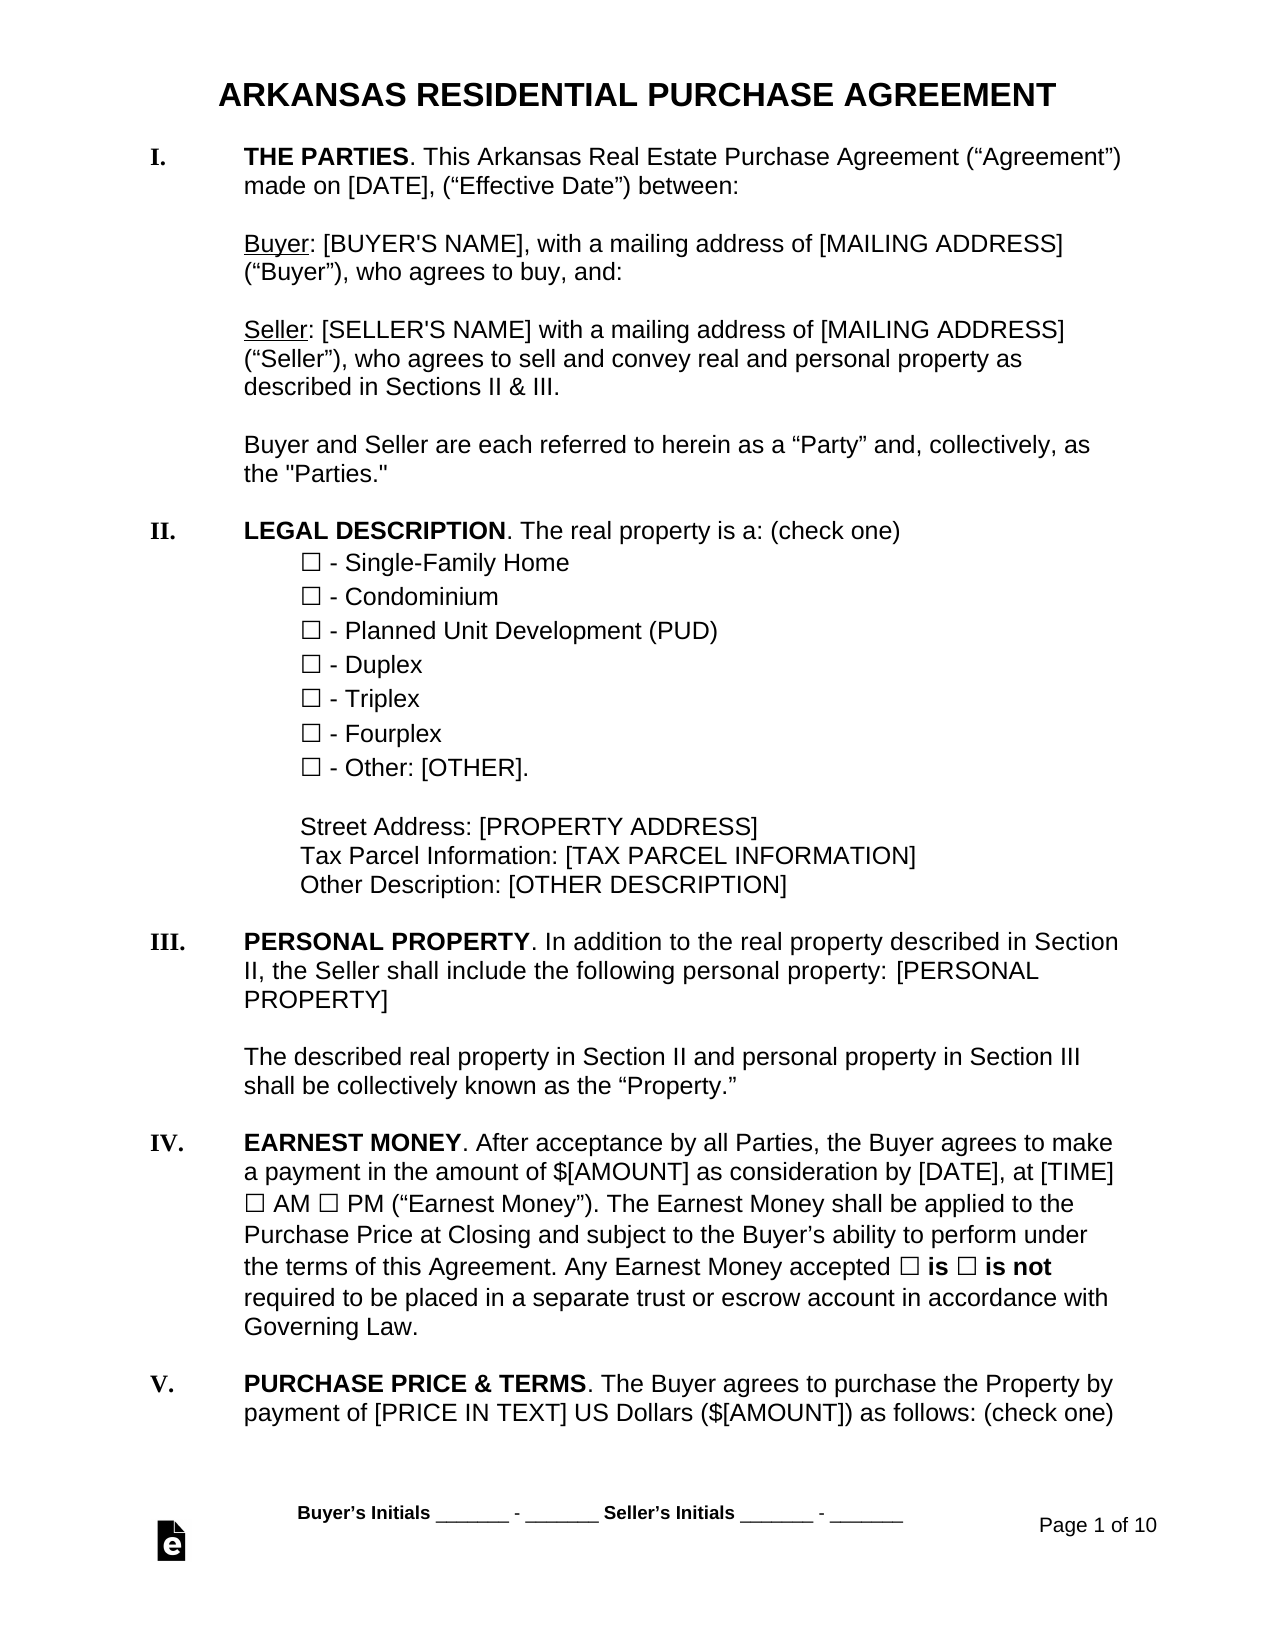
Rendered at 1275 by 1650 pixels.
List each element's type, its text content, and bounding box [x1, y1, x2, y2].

text ☐ - Duplex [300, 647, 1125, 681]
text ☐ - Single-Family Home [300, 545, 1125, 579]
text ☐ - Triplex [300, 681, 1125, 715]
text ARKANSAS RESIDENTIAL PURCHASE AGREEMENT [150, 75, 1125, 113]
text Tax Parcel Information: [TAX PARCEL INFORMATION] [300, 841, 1125, 869]
text Buyer and Seller are each referred to herein as a “Party” and, collectively, as the "Parties." [244, 430, 1125, 487]
text The described real property in Section II and personal property in Section III shall be collectively known as the “Property.” [244, 1042, 1125, 1100]
text ☐ - Other: [OTHER]. [300, 749, 1125, 783]
text Seller: [SELLER'S NAME] with a mailing address of [MAILING ADDRESS] (“Seller”), who agrees to sell and convey real and personal property as described in Sections II & III. [244, 315, 1125, 401]
text Buyer: [BUYER'S NAME], with a mailing address of [MAILING ADDRESS] (“Buyer”), who agrees to buy, and: [244, 228, 1125, 286]
list PURCHASE PRICE & TERMS. The Buyer agrees to purchase the Property by payment of [PRICE IN TEXT] US Dollars ($[AMOUNT]) as follows: (check one) [150, 1369, 1125, 1427]
text ☐ - Fourplex [300, 715, 1125, 749]
text Other Description: [OTHER DESCRIPTION] [300, 869, 1125, 898]
list LEGAL DESCRIPTION. The real property is a: (check one) [150, 516, 1125, 545]
list THE PARTIES. This Arkansas Real Estate Purchase Agreement (“Agreement”) made on [DATE], (“Effective Date”) between: [150, 142, 1125, 200]
text ☐ - Planned Unit Development (PUD) [300, 613, 1125, 647]
text ☐ - Condominium [300, 579, 1125, 613]
list PERSONAL PROPERTY. In addition to the real property described in Section II, the Seller shall include the following personal property: [PERSONAL PROPERTY] [150, 927, 1125, 1013]
list EARNEST MONEY. After acceptance by all Parties, the Buyer agrees to make a payment in the amount of $[AMOUNT] as consideration by [DATE], at [TIME] ☐ AM ☐ PM (“Earnest Money”). The Earnest Money shall be applied to the Purchase Price at Closing and subject to the Buyer’s ability to perform under the terms of this Agreement. Any Earnest Money accepted ☐ is ☐ is not required to be placed in a separate trust or escrow account in accordance with Governing Law. [150, 1128, 1125, 1340]
text Street Address: [PROPERTY ADDRESS] [300, 812, 1125, 841]
